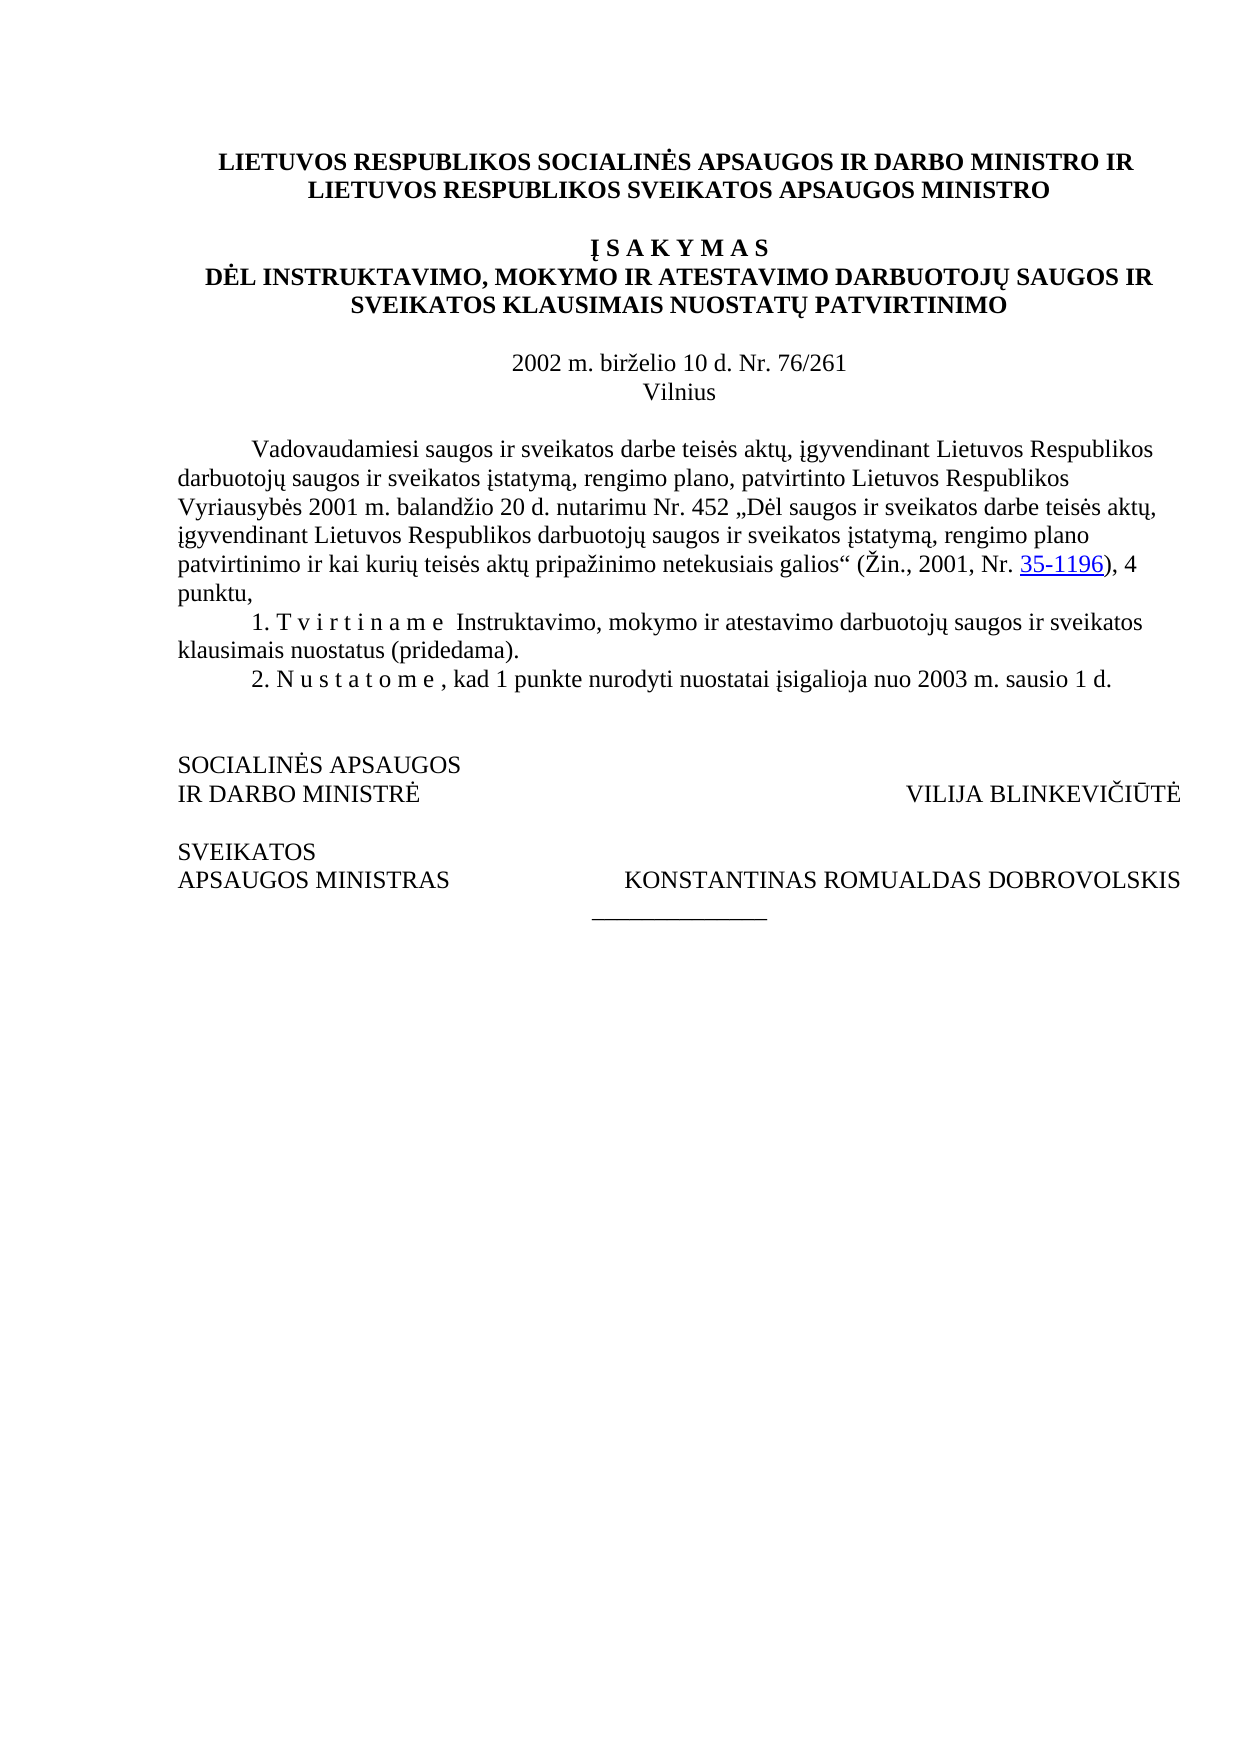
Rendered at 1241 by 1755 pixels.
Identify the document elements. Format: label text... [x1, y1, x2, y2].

text APSAUGOS MINISTRAS KONSTANTINAS ROMUALDAS DOBROVOLSKIS [177, 866, 1181, 894]
text 2. Nustatome, kad 1 punkte nurodyti nuostatai įsigalioja nuo 2003 m. sausio 1 d. [177, 664, 1181, 693]
text SVEIKATOS [177, 837, 1181, 866]
text ______________ [177, 894, 1181, 923]
text LIETUVOS RESPUBLIKOS SOCIALINĖS APSAUGOS IR DARBO MINISTRO IR [177, 147, 1181, 176]
text SOCIALINĖS APSAUGOS [177, 751, 1181, 779]
text Į S A K Y M A S [177, 233, 1181, 262]
text DĖL INSTRUKTAVIMO, MOKYMO IR ATESTAVIMO DARBUOTOJŲ SAUGOS IR SVEIKATOS KLAUSIMAIS NUOSTATŲ PATVIRTINIMO [177, 262, 1181, 319]
text LIETUVOS RESPUBLIKOS SVEIKATOS APSAUGOS MINISTRO [177, 176, 1181, 204]
text 1. Tvirtiname Instruktavimo, mokymo ir atestavimo darbuotojų saugos ir sveikatos klausimais nuostatus (pridedama). [177, 607, 1181, 664]
text IR DARBO MINISTRĖ VILIJA BLINKEVIČIŪTĖ [177, 779, 1181, 808]
text Vilnius [177, 377, 1181, 406]
text 2002 m. birželio 10 d. Nr. 76/261 [177, 348, 1181, 377]
text Vadovaudamiesi saugos ir sveikatos darbe teisės aktų, įgyvendinant Lietuvos Respublikos darbuotojų saugos ir sveikatos įstatymą, rengimo plano, patvirtinto Lietuvos Respublikos Vyriausybės 2001 m. balandžio 20 d. nutarimu Nr. 452 „Dėl saugos ir sveikatos darbe teisės aktų, įgyvendinant Lietuvos Respublikos darbuotojų saugos ir sveikatos įstatymą, rengimo plano patvirtinimo ir kai kurių teisės aktų pripažinimo netekusiais galios“ (Žin., 2001, Nr. 35-1196), 4 punktu, [177, 434, 1181, 607]
